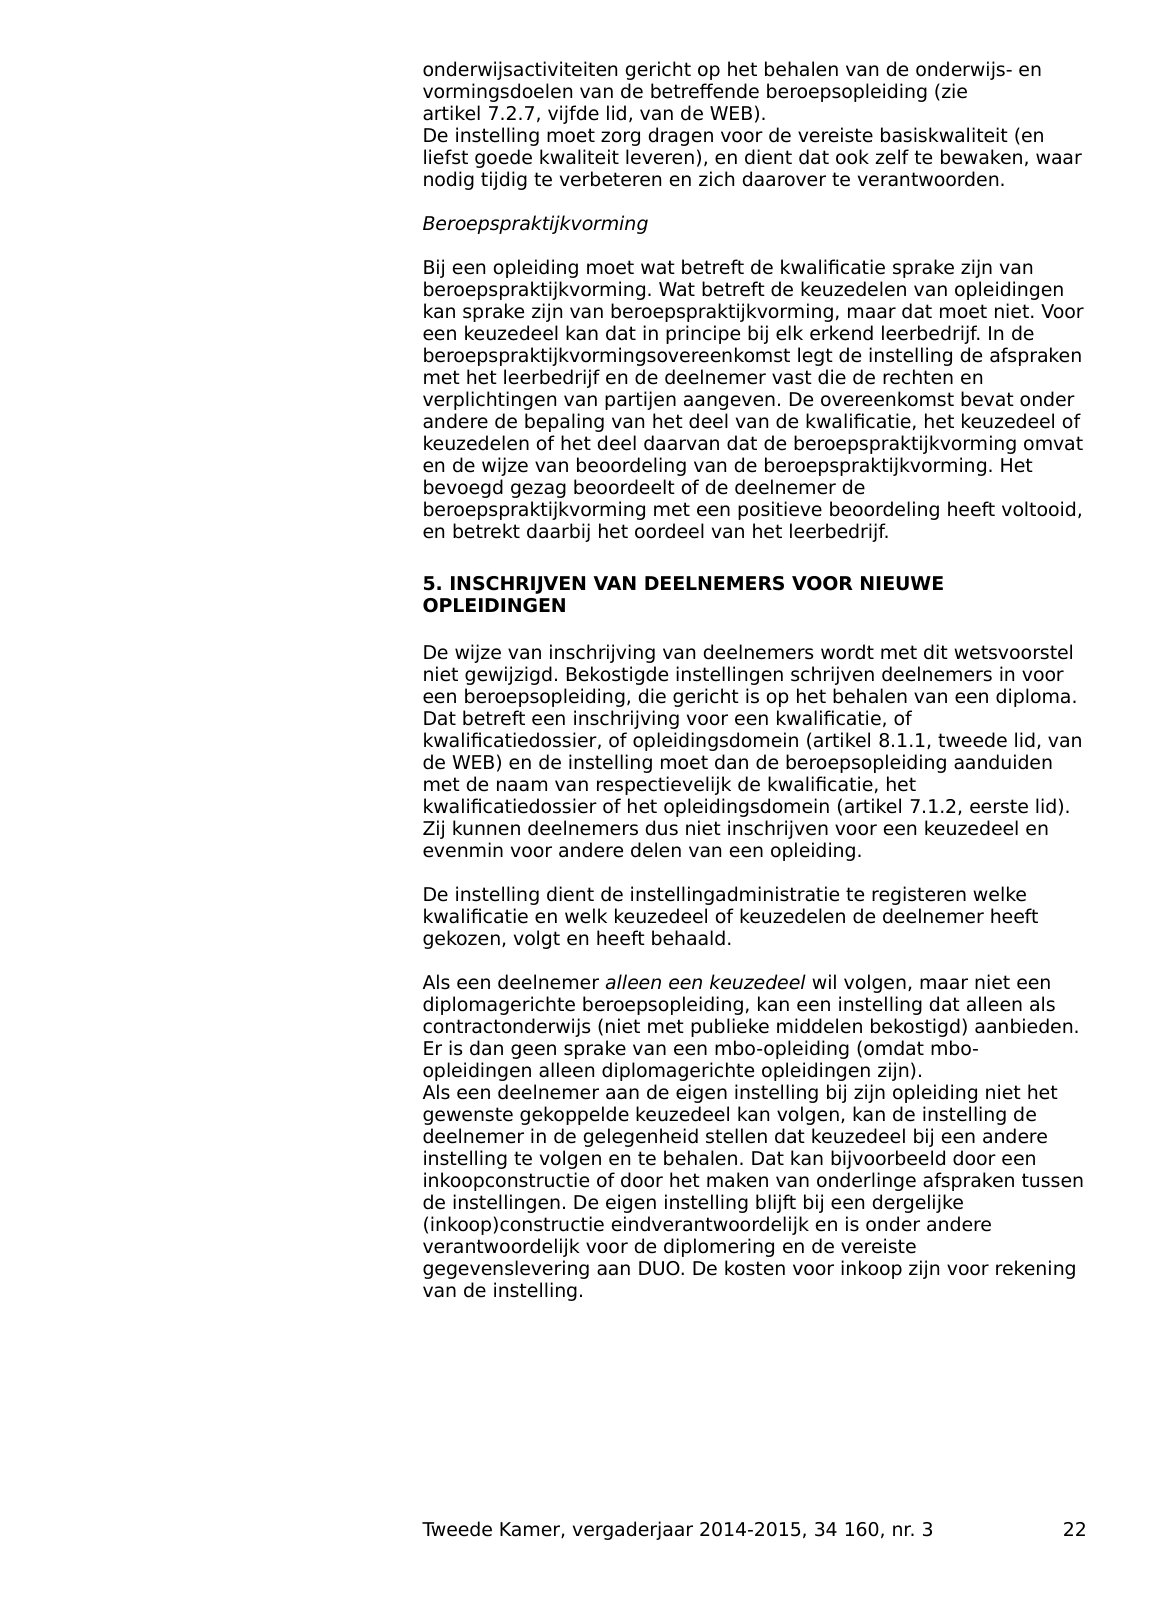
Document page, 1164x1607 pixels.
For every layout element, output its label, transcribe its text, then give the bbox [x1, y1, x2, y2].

subtitle 5. INSCHRIJVEN VAN DEELNEMERS VOOR NIEUWE OPLEIDINGEN [422, 573, 1087, 617]
text Als een deelnemer aan de eigen instelling bij zijn opleiding niet het gewenste gekoppelde keuzedeel kan volgen, kan de instelling de deelnemer in de gelegenheid stellen dat keuzedeel bij een andere instelling te volgen en te behalen. Dat kan bijvoorbeeld door een inkoopconstructie of door het maken van onderlinge afspraken tussen de instellingen. De eigen instelling blijft bij een dergelijke (inkoop)constructie eindverantwoordelijk en is onder andere verantwoordelijk voor de diplomering en de vereiste gegevenslevering aan DUO. De kosten voor inkoop zijn voor rekening van de instelling. [422, 1082, 1087, 1302]
text De instelling moet zorg dragen voor de vereiste basiskwaliteit (en liefst goede kwaliteit leveren), en dient dat ook zelf te bewaken, waar nodig tijdig te verbeteren en zich daarover te verantwoorden. [422, 125, 1087, 191]
subtitle Beroepspraktijkvorming [422, 213, 1087, 235]
text onderwijsactiviteiten gericht op het behalen van de onderwijs- en vormingsdoelen van de betreffende beroepsopleiding (zie artikel 7.2.7, vijfde lid, van de WEB). [422, 59, 1087, 125]
text De instelling dient de instellingadministratie te registeren welke kwalificatie en welk keuzedeel of keuzedelen de deelnemer heeft gekozen, volgt en heeft behaald. [422, 884, 1087, 950]
text De wijze van inschrijving van deelnemers wordt met dit wetsvoorstel niet gewijzigd. Bekostigde instellingen schrijven deelnemers in voor een beroepsopleiding, die gericht is op het behalen van een diploma. Dat betreft een inschrijving voor een kwalificatie, of kwalificatiedossier, of opleidingsdomein (artikel 8.1.1, tweede lid, van de WEB) en de instelling moet dan de beroepsopleiding aanduiden met de naam van respectievelijk de kwalificatie, het kwalificatiedossier of het opleidingsdomein (artikel 7.1.2, eerste lid). Zij kunnen deelnemers dus niet inschrijven voor een keuzedeel en evenmin voor andere delen van een opleiding. [422, 642, 1087, 862]
text Bij een opleiding moet wat betreft de kwalificatie sprake zijn van beroepspraktijkvorming. Wat betreft de keuzedelen van opleidingen kan sprake zijn van beroepspraktijkvorming, maar dat moet niet. Voor een keuzedeel kan dat in principe bij elk erkend leerbedrijf. In de beroepspraktijkvormingsovereenkomst legt de instelling de afspraken met het leerbedrijf en de deelnemer vast die de rechten en verplichtingen van partijen aangeven. De overeenkomst bevat onder andere de bepaling van het deel van de kwalificatie, het keuzedeel of keuzedelen of het deel daarvan dat de beroepspraktijkvorming omvat en de wijze van beoordeling van de beroepspraktijkvorming. Het bevoegd gezag beoordeelt of de deelnemer de beroepspraktijkvorming met een positieve beoordeling heeft voltooid, en betrekt daarbij het oordeel van het leerbedrijf. [422, 257, 1087, 543]
text Als een deelnemer alleen een keuzedeel wil volgen, maar niet een diplomagerichte beroepsopleiding, kan een instelling dat alleen als contractonderwijs (niet met publieke middelen bekostigd) aanbieden. Er is dan geen sprake van een mbo-opleiding (omdat mbo-opleidingen alleen diplomagerichte opleidingen zijn). [422, 972, 1087, 1082]
